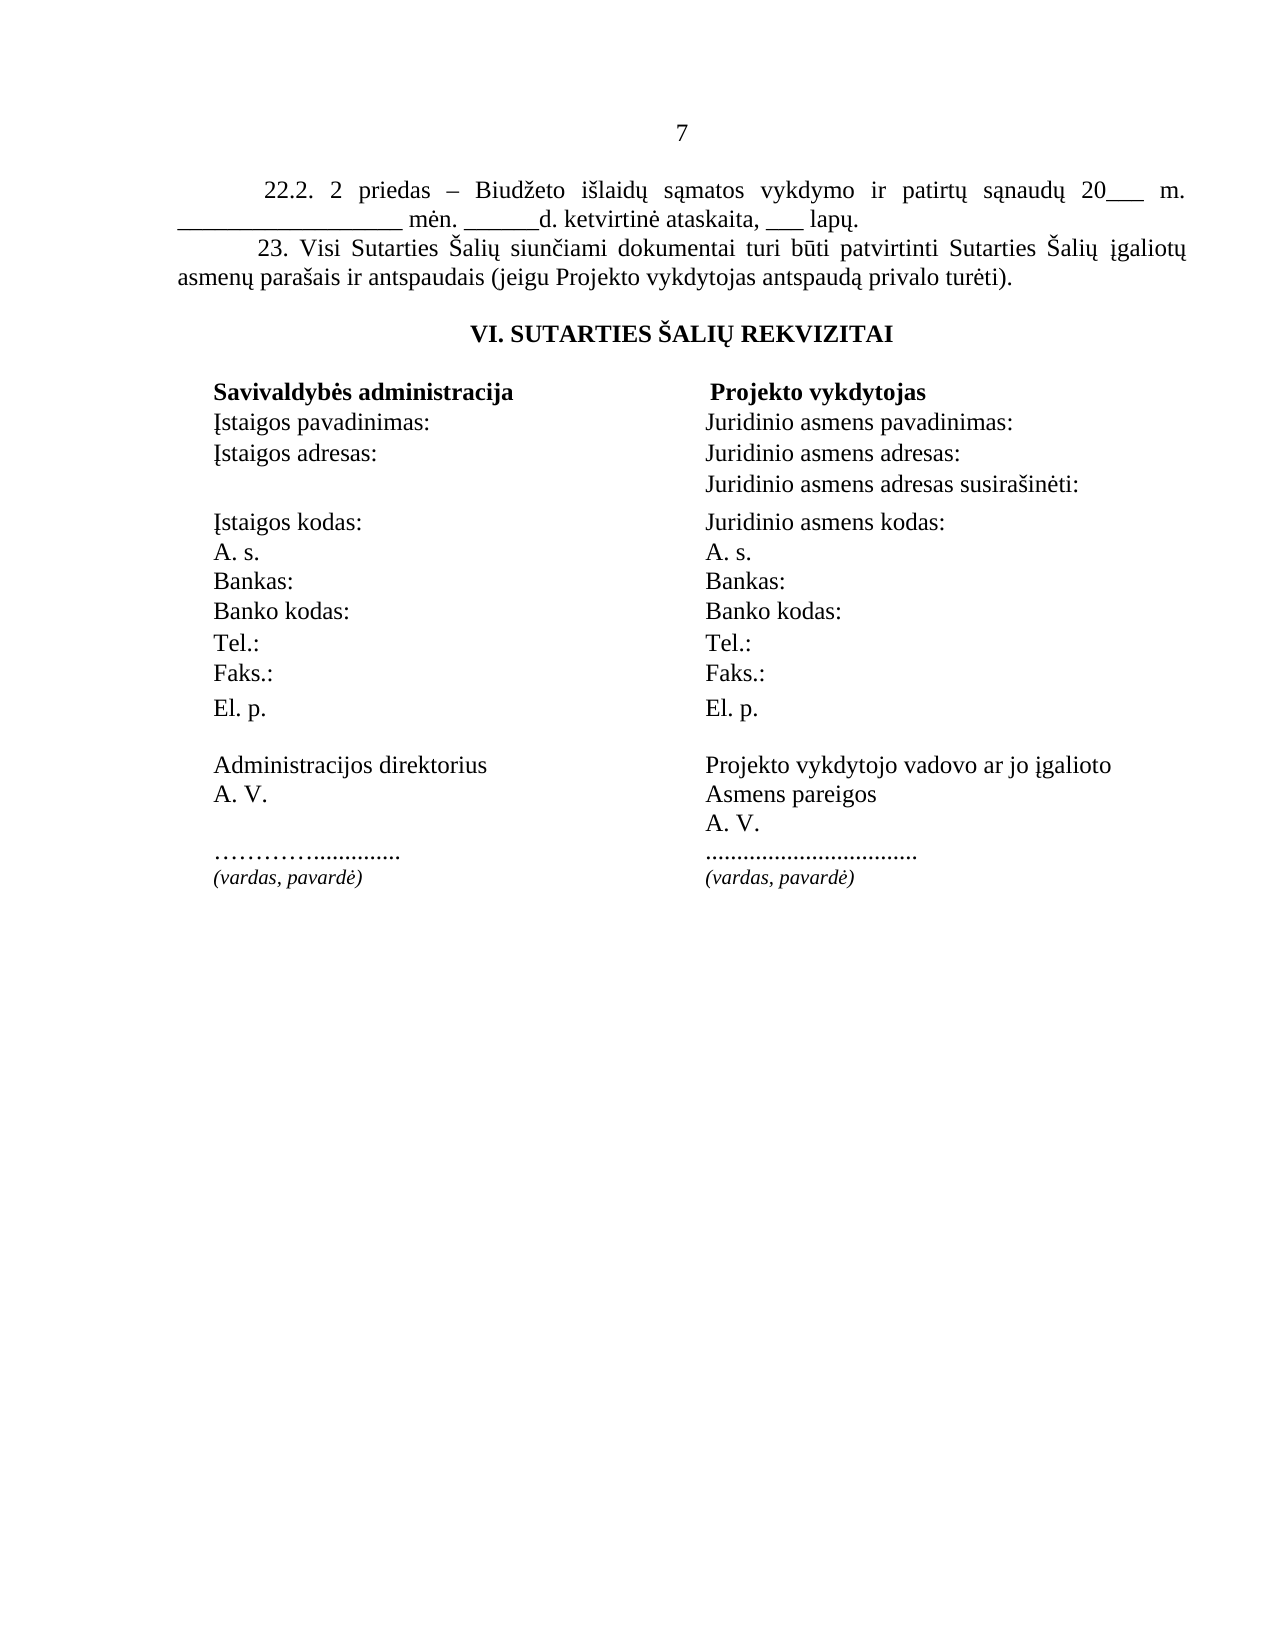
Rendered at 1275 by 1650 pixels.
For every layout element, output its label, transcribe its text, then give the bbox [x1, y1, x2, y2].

table_cell [177, 628, 202, 658]
table_header Savivaldybės administracija [202, 377, 691, 407]
table_cell Įstaigos kodas: [202, 507, 691, 537]
table_cell Bankas: [202, 566, 691, 596]
table_cell [177, 507, 202, 537]
table_cell Juridinio asmens adresas: [691, 439, 1178, 469]
table_cell El. p. Administracijos direktorius A. V. ………….............. (vardas, pavardė) [202, 693, 691, 889]
table_cell Juridinio asmens kodas: [691, 507, 1178, 537]
table_cell [202, 469, 691, 507]
table_header [177, 377, 202, 407]
table_cell [177, 439, 202, 469]
table_cell [177, 469, 202, 507]
table_cell A. s. [691, 537, 1178, 566]
table_cell Įstaigos adresas: [202, 439, 691, 469]
table_cell Faks.: [691, 658, 1178, 693]
table_cell A. s. [202, 537, 691, 566]
table_cell [177, 658, 202, 693]
text 23. Visi Sutarties Šalių siunčiami dokumentai turi būti patvirtinti Sutarties Šalių įgaliotų asmenų parašais ir antspaudais (jeigu Projekto vykdytojas antspaudą privalo turėti). [177, 233, 1186, 291]
table_cell Banko kodas: [691, 596, 1178, 628]
table_cell [177, 596, 202, 628]
table_cell Tel.: [691, 628, 1178, 658]
table_header Projekto vykdytojas [691, 377, 1178, 407]
table_cell Faks.: [202, 658, 691, 693]
table_cell Bankas: [691, 566, 1178, 596]
text 22.2. 2 priedas – Biudžeto išlaidų sąmatos vykdymo ir patirtų sąnaudų 20___ m. __________________ mėn. ______d. ketvirtinė ataskaita, ___ lapų. [177, 176, 1186, 233]
table_cell Juridinio asmens adresas susirašinėti: [691, 469, 1178, 507]
table_cell [177, 537, 202, 566]
table_cell El. p. Projekto vykdytojo vadovo ar jo įgalioto Asmens pareigos A. V. .................................. (vardas, pavardė) [691, 693, 1178, 889]
table_cell [177, 407, 202, 438]
table_cell Įstaigos pavadinimas: [202, 407, 691, 438]
table_cell [177, 566, 202, 596]
table_cell Banko kodas: [202, 596, 691, 628]
table_cell [177, 693, 202, 889]
table_cell Tel.: [202, 628, 691, 658]
table_cell Juridinio asmens pavadinimas: [691, 407, 1178, 438]
text VI. SUTARTIES ŠALIŲ REKVIZITAI [177, 319, 1186, 348]
